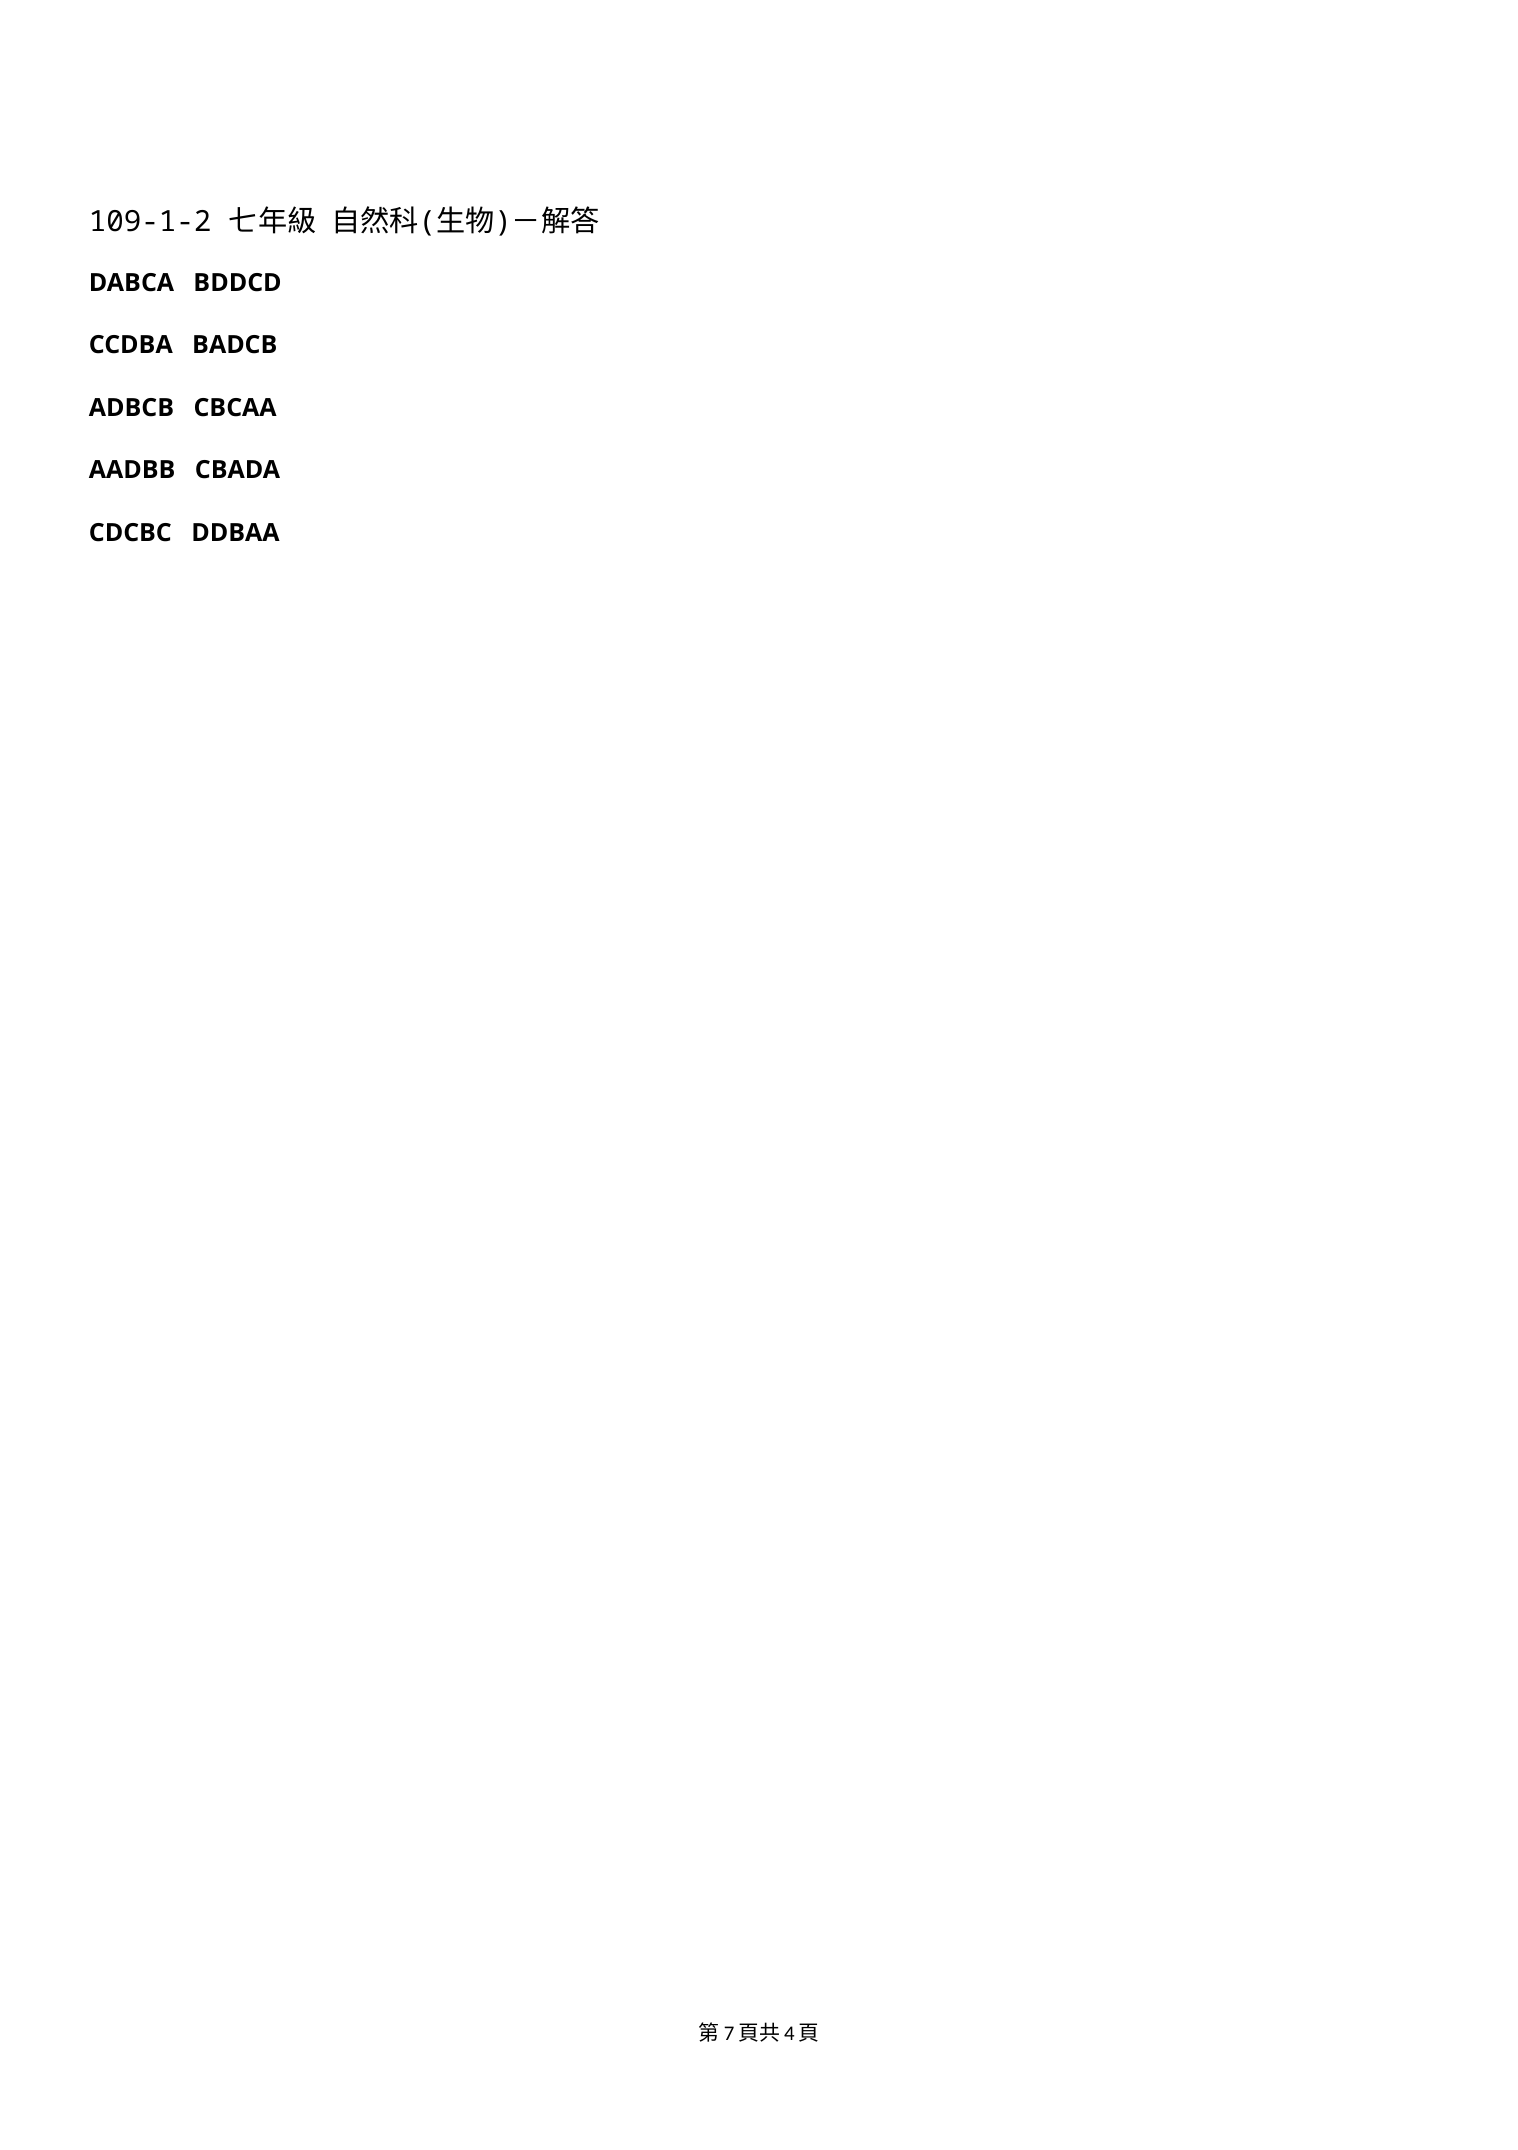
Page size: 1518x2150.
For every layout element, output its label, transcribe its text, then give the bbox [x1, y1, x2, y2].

text CDCBC DDBAA [89, 490, 1429, 552]
text DABCA BDDCD [89, 240, 1429, 302]
text 109-1-2 七年級 自然科(生物)－解答 [89, 177, 1429, 240]
text CCDBA BADCB [89, 302, 1429, 365]
text ADBCB CBCAA [89, 365, 1429, 427]
text AADBB CBADA [89, 427, 1429, 490]
